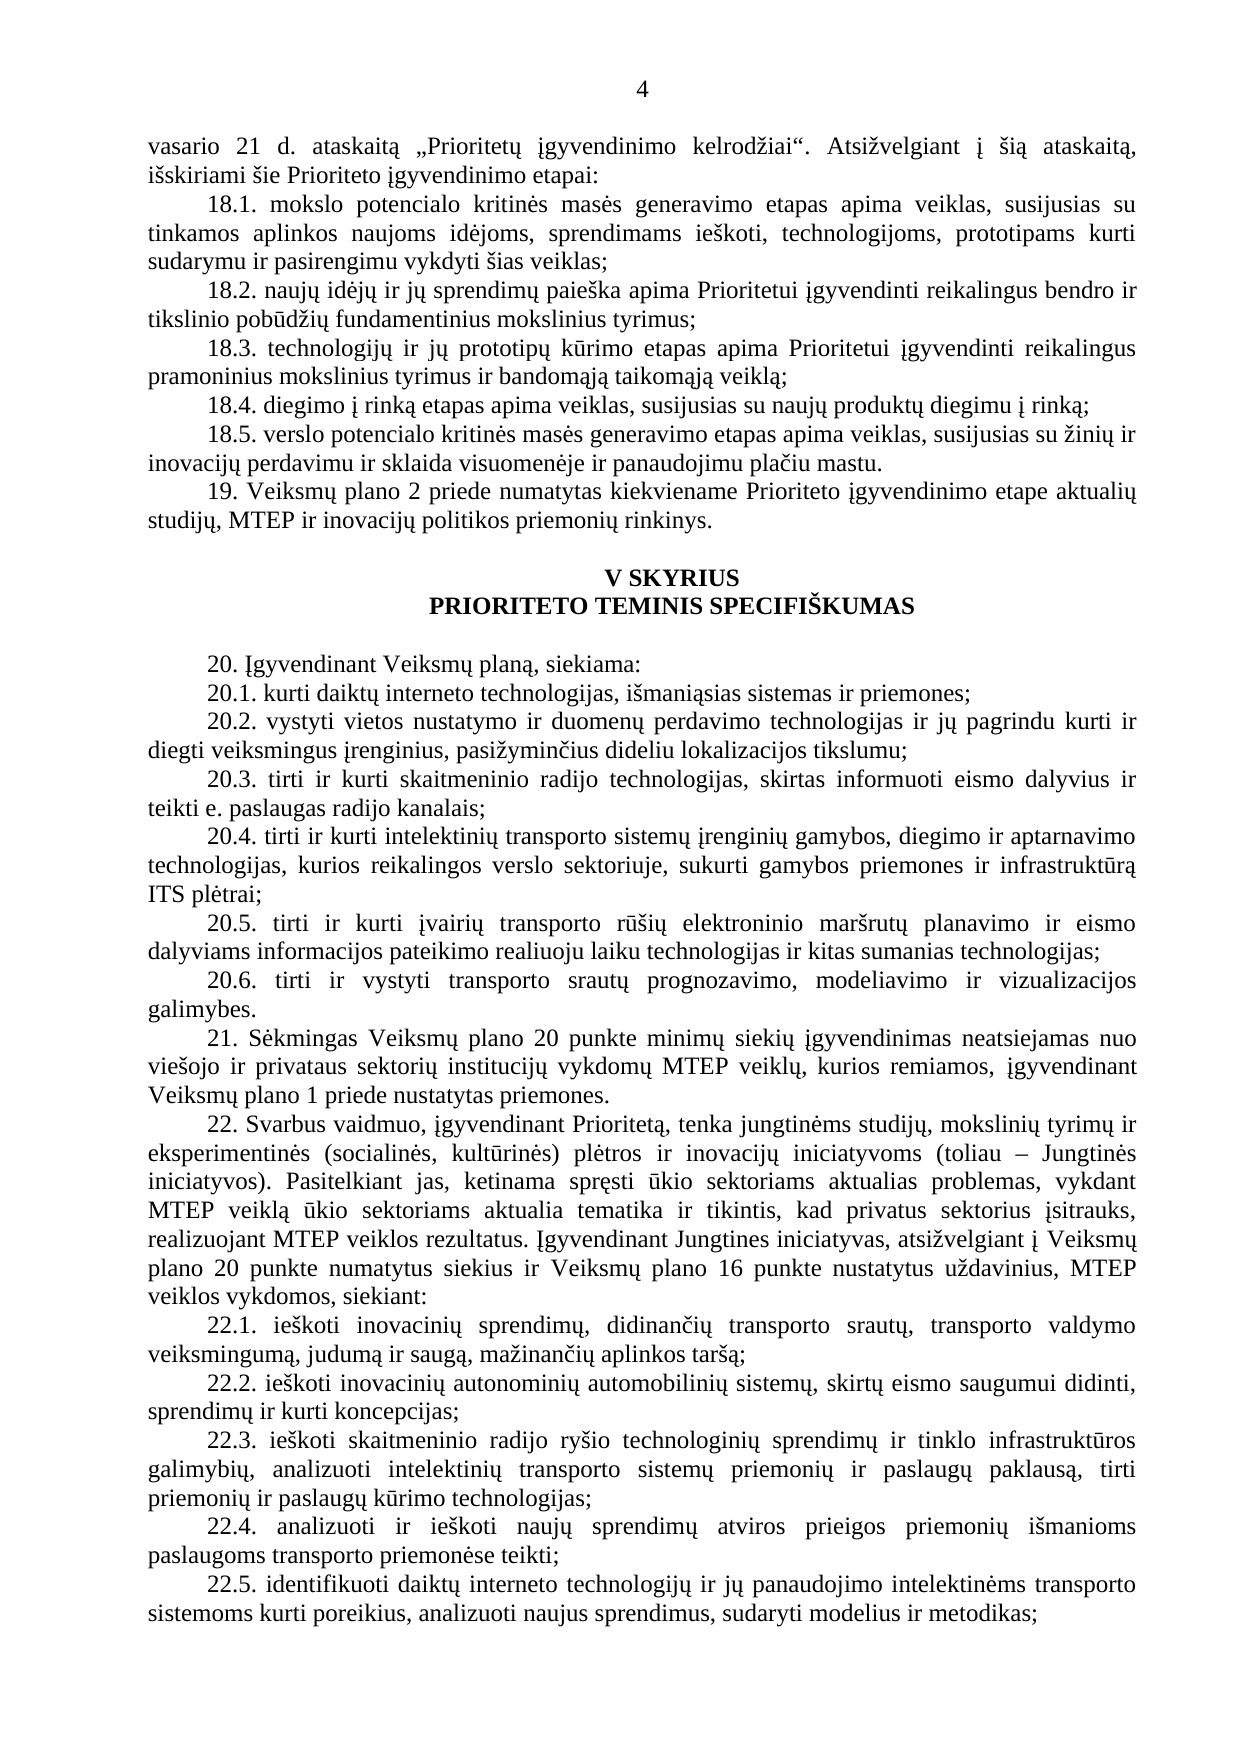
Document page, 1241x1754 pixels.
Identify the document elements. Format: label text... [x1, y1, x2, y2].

text 21. Sėkmingas Veiksmų plano 20 punkte minimų siekių įgyvendinimas neatsiejamas nuo viešojo ir privataus sektorių institucijų vykdomų MTEP veiklų, kurios remiamos, įgyvendinant Veiksmų plano 1 priede nustatytas priemones. [148, 1023, 1137, 1109]
text 18.2. naujų idėjų ir jų sprendimų paieška apima Prioritetui įgyvendinti reikalingus bendro ir tikslinio pobūdžių fundamentinius mokslinius tyrimus; [148, 275, 1137, 333]
text 18.5. verslo potencialo kritinės masės generavimo etapas apima veiklas, susijusias su žinių ir inovacijų perdavimu ir sklaida visuomenėje ir panaudojimu plačiu mastu. [148, 419, 1137, 476]
text V SKYRIUS [148, 563, 1137, 591]
text 22.1. ieškoti inovacinių sprendimų, didinančių transporto srautų, transporto valdymo veiksmingumą, judumą ir saugą, mažinančių aplinkos taršą; [148, 1310, 1137, 1368]
text 22.3. ieškoti skaitmeninio radijo ryšio technologinių sprendimų ir tinklo infrastruktūros galimybių, analizuoti intelektinių transporto sistemų priemonių ir paslaugų paklausą, tirti priemonių ir paslaugų kūrimo technologijas; [148, 1425, 1137, 1511]
text PRIORITETO TEMINIS SPECIFIŠKUMAS [148, 591, 1137, 620]
text 18.4. diegimo į rinką etapas apima veiklas, susijusias su naujų produktų diegimu į rinką; [148, 390, 1137, 419]
text 20.1. kurti daiktų interneto technologijas, išmaniąsias sistemas ir priemones; [148, 678, 1137, 706]
text 22. Svarbus vaidmuo, įgyvendinant Prioritetą, tenka jungtinėms studijų, mokslinių tyrimų ir eksperimentinės (socialinės, kultūrinės) plėtros ir inovacijų iniciatyvoms (toliau – Jungtinės iniciatyvos). Pasitelkiant jas, ketinama spręsti ūkio sektoriams aktualias problemas, vykdant MTEP veiklą ūkio sektoriams aktualia tematika ir tikintis, kad privatus sektorius įsitrauks, realizuojant MTEP veiklos rezultatus. Įgyvendinant Jungtines iniciatyvas, atsižvelgiant į Veiksmų plano 20 punkte numatytus siekius ir Veiksmų plano 16 punkte nustatytus uždavinius, MTEP veiklos vykdomos, siekiant: [148, 1109, 1137, 1310]
text 22.4. analizuoti ir ieškoti naujų sprendimų atviros prieigos priemonių išmanioms paslaugoms transporto priemonėse teikti; [148, 1511, 1137, 1569]
text 20.3. tirti ir kurti skaitmeninio radijo technologijas, skirtas informuoti eismo dalyvius ir teikti e. paslaugas radijo kanalais; [148, 764, 1137, 821]
text 20.5. tirti ir kurti įvairių transporto rūšių elektroninio maršrutų planavimo ir eismo dalyviams informacijos pateikimo realiuoju laiku technologijas ir kitas sumanias technologijas; [148, 908, 1137, 965]
text 20.4. tirti ir kurti intelektinių transporto sistemų įrenginių gamybos, diegimo ir aptarnavimo technologijas, kurios reikalingos verslo sektoriuje, sukurti gamybos priemones ir infrastruktūrą ITS plėtrai; [148, 821, 1137, 908]
text 20. Įgyvendinant Veiksmų planą, siekiama: [148, 649, 1137, 678]
text 19. Veiksmų plano 2 priede numatytas kiekviename Prioriteto įgyvendinimo etape aktualių studijų, MTEP ir inovacijų politikos priemonių rinkinys. [148, 476, 1137, 534]
text vasario 21 d. ataskaitą „Prioritetų įgyvendinimo kelrodžiai“. Atsižvelgiant į šią ataskaitą, išskiriami šie Prioriteto įgyvendinimo etapai: [148, 131, 1137, 189]
text 20.6. tirti ir vystyti transporto srautų prognozavimo, modeliavimo ir vizualizacijos galimybes. [148, 965, 1137, 1023]
text 22.2. ieškoti inovacinių autonominių automobilinių sistemų, skirtų eismo saugumui didinti, sprendimų ir kurti koncepcijas; [148, 1368, 1137, 1425]
text 18.1. mokslo potencialo kritinės masės generavimo etapas apima veiklas, susijusias su tinkamos aplinkos naujoms idėjoms, sprendimams ieškoti, technologijoms, prototipams kurti sudarymu ir pasirengimu vykdyti šias veiklas; [148, 189, 1137, 275]
text 18.3. technologijų ir jų prototipų kūrimo etapas apima Prioritetui įgyvendinti reikalingus pramoninius mokslinius tyrimus ir bandomąją taikomąją veiklą; [148, 333, 1137, 390]
text 20.2. vystyti vietos nustatymo ir duomenų perdavimo technologijas ir jų pagrindu kurti ir diegti veiksmingus įrenginius, pasižyminčius dideliu lokalizacijos tikslumu; [148, 706, 1137, 764]
text 22.5. identifikuoti daiktų interneto technologijų ir jų panaudojimo intelektinėms transporto sistemoms kurti poreikius, analizuoti naujus sprendimus, sudaryti modelius ir metodikas; [148, 1569, 1137, 1626]
